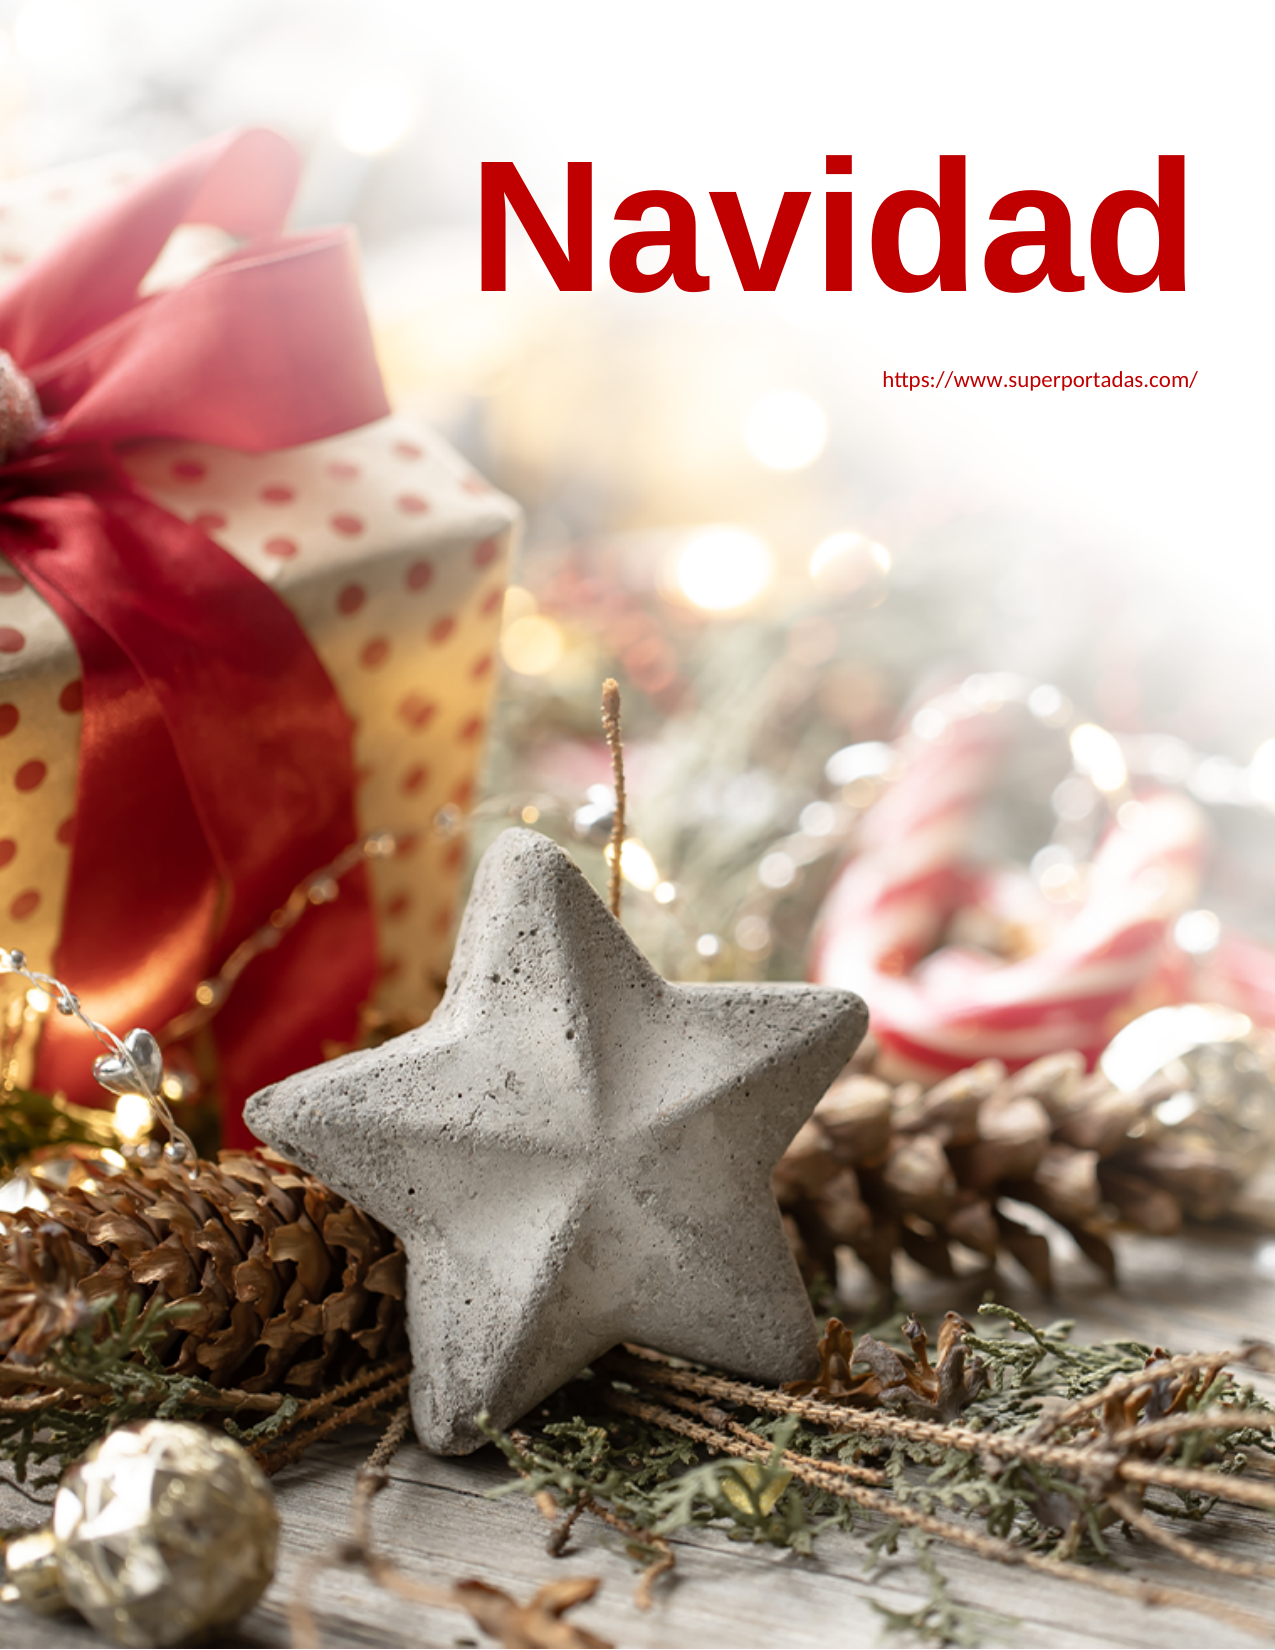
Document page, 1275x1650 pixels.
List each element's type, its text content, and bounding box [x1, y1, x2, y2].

text Navidad [286, 115, 1198, 331]
text https://www.superportadas.com/ [286, 365, 1198, 393]
picture [0, 0, 1275, 1649]
